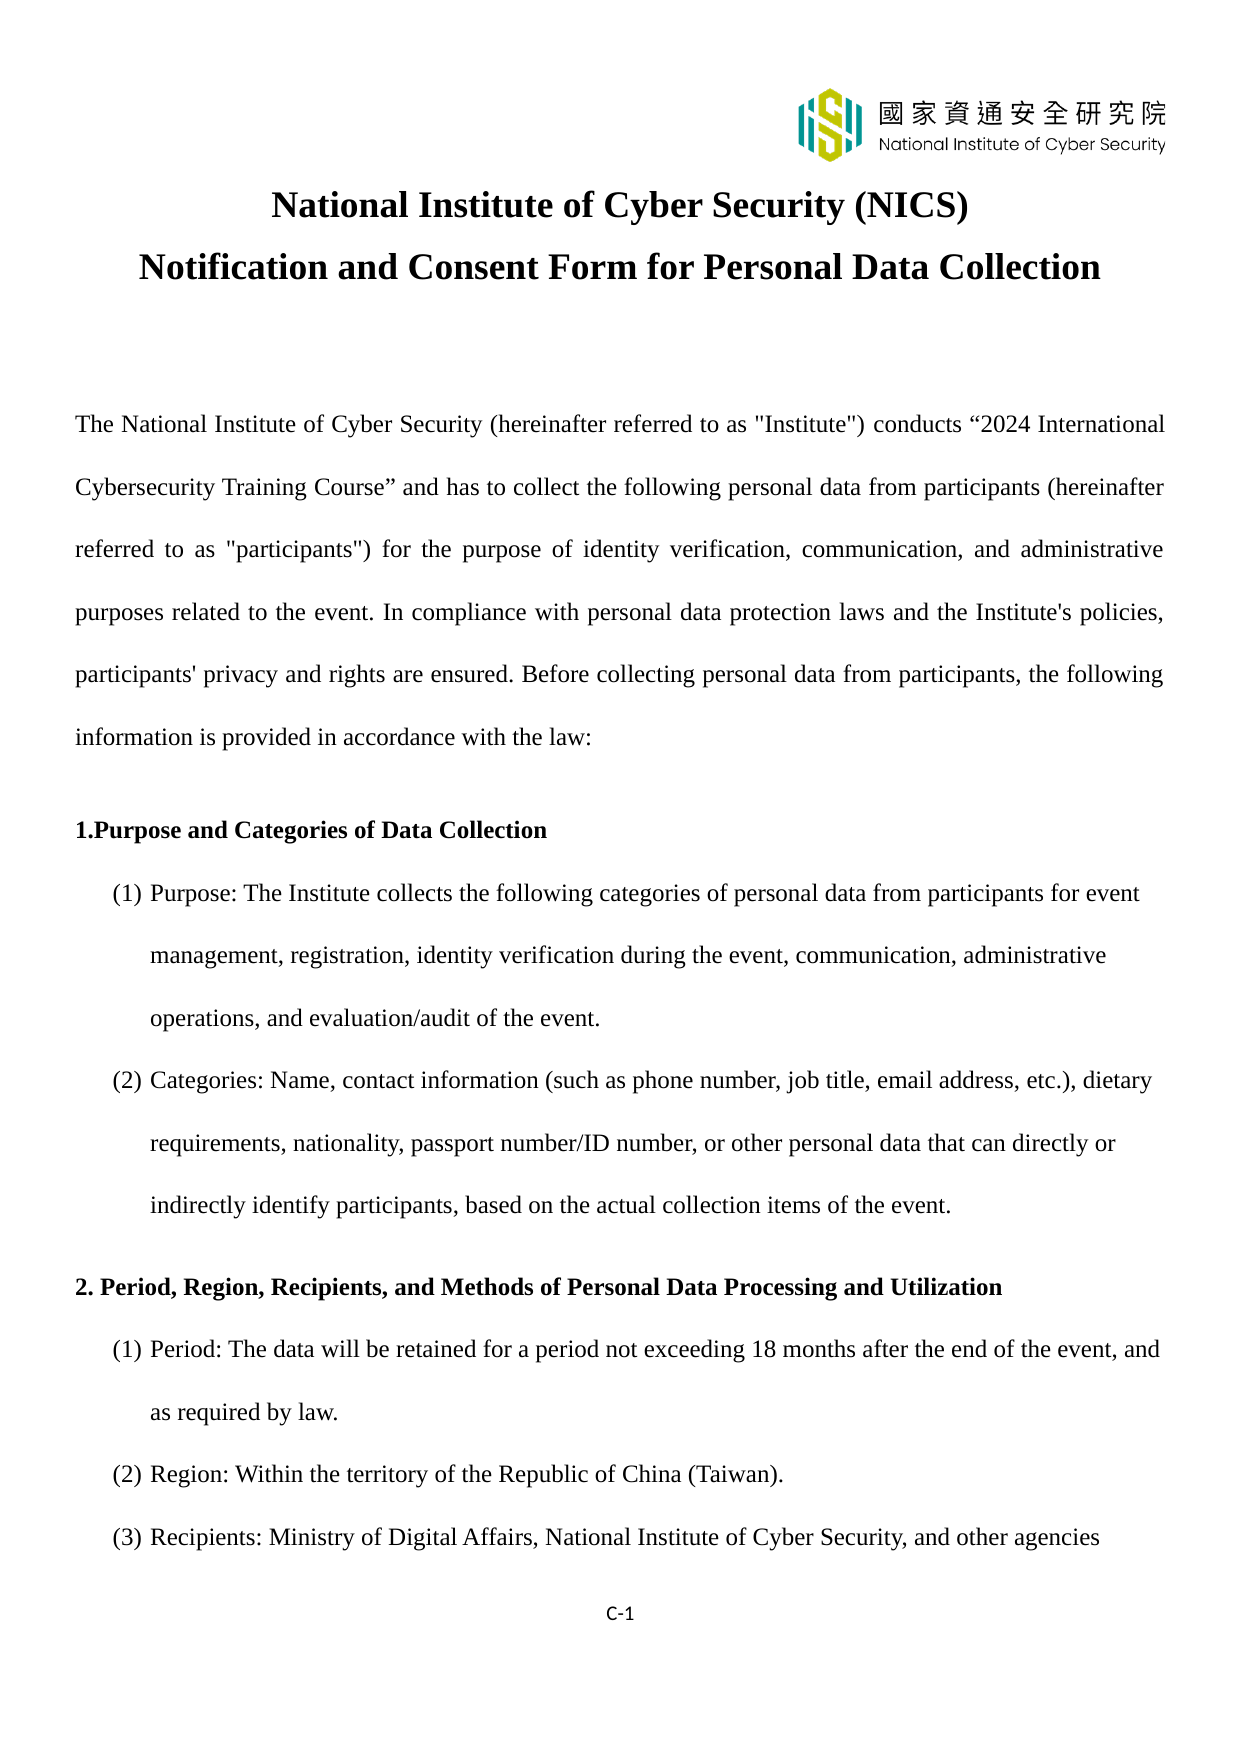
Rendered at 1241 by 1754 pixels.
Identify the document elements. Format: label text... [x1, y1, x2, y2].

text The National Institute of Cyber Security (hereinafter referred to as "Institute") conducts “2024 International Cybersecurity Training Course” and has to collect the following personal data from participants (hereinafter referred to as "participants") for the purpose of identity verification, communication, and administrative purposes related to the event. In compliance with personal data protection laws and the Institute's policies, participants' privacy and rights are ensured. Before collecting personal data from participants, the following information is provided in accordance with the law: [75, 382, 1165, 757]
text National Institute of Cyber Security (NICS) [75, 162, 1165, 224]
list Recipients: Ministry of Digital Affairs, National Institute of Cyber Security, and other agencies [112, 1494, 1165, 1557]
list Period: The data will be retained for a period not exceeding 18 months after the end of the event, and as required by law. [112, 1307, 1165, 1432]
list Categories: Name, contact information (such as phone number, job title, email address, etc.), dietary requirements, nationality, passport number/ID number, or other personal data that can directly or indirectly identify participants, based on the actual collection items of the event. [112, 1038, 1165, 1226]
text 1.Purpose and Categories of Data Collection [75, 788, 1165, 851]
list Region: Within the territory of the Republic of China (Taiwan). [112, 1432, 1165, 1494]
text 2. Period, Region, Recipients, and Methods of Personal Data Processing and Utilization [75, 1244, 1165, 1307]
text Notification and Consent Form for Personal Data Collection [75, 224, 1165, 287]
list Purpose: The Institute collects the following categories of personal data from participants for event management, registration, identity verification during the event, communication, administrative operations, and evaluation/audit of the event. [112, 851, 1165, 1038]
